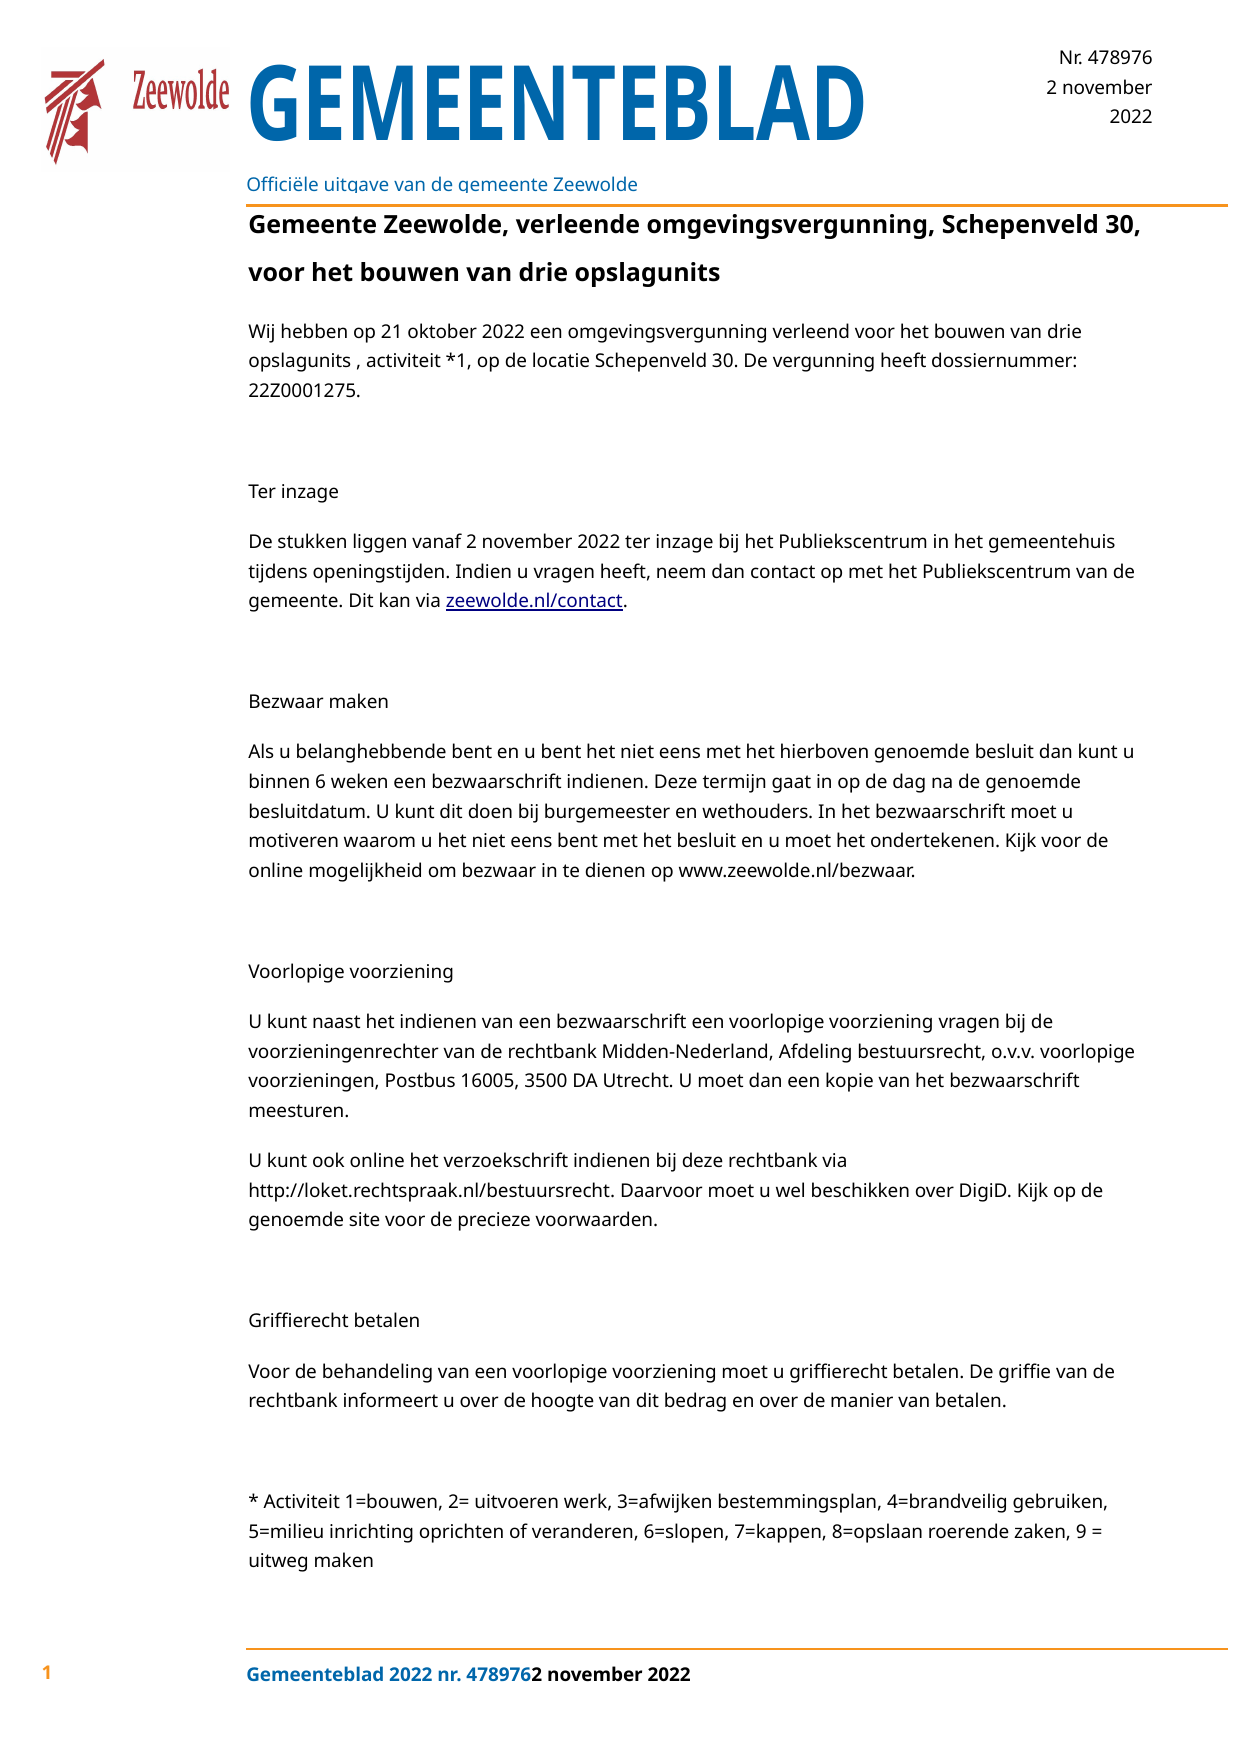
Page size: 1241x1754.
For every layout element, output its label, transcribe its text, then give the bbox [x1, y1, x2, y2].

text Gemeente Zeewolde, verleende omgevingsvergunning, Schepenveld 30, voor het bouwen van drie opslagunits [248, 207, 1152, 288]
text Voorlopige voorziening [248, 958, 1152, 984]
picture [41, 47, 231, 172]
text Wij hebben op 21 oktober 2022 een omgevingsvergunning verleend voor het bouwen van drie opslagunits , activiteit *1, op de locatie Schepenveld 30. De vergunning heeft dossiernummer: 22Z0001275. [248, 318, 1152, 403]
text U kunt ook online het verzoekschrift indienen bij deze rechtbank via http://loket.rechtspraak.nl/bestuursrecht. Daarvoor moet u wel beschikken over DigiD. Kijk op de genoemde site voor de precieze voorwaarden. [248, 1147, 1152, 1232]
text Bezwaar maken [248, 688, 1152, 714]
text Ter inzage [248, 478, 1152, 504]
text Als u belanghebbende bent en u bent het niet eens met het hierboven genoemde besluit dan kunt u binnen 6 weken een bezwaarschrift indienen. Deze termijn gaat in op de dag na de genoemde besluitdatum. U kunt dit doen bij burgemeester en wethouders. In het bezwaarschrift moet u motiveren waarom u het niet eens bent met het besluit en u moet het ondertekenen. Kijk voor de online mogelijkheid om bezwaar in te dienen op www.zeewolde.nl/bezwaar. [248, 739, 1152, 883]
text Voor de behandeling van een voorlopige voorziening moet u griffierecht betalen. De griffie van de rechtbank informeert u over de hoogte van dit bedrag en over de manier van betalen. [248, 1358, 1152, 1413]
text U kunt naast het indienen van een bezwaarschrift een voorlopige voorziening vragen bij de voorzieningenrechter van de rechtbank Midden-Nederland, Afdeling bestuursrecht, o.v.v. voorlopige voorzieningen, Postbus 16005, 3500 DA Utrecht. U moet dan een kopie van het bezwaarschrift meesturen. [248, 1008, 1152, 1123]
text Griffierecht betalen [248, 1307, 1152, 1333]
text De stukken liggen vanaf 2 november 2022 ter inzage bij het Publiekscentrum in het gemeentehuis tijdens openingstijden. Indien u vragen heeft, neem dan contact op met het Publiekscentrum van de gemeente. Dit kan via zeewolde.nl/contact. [248, 528, 1152, 613]
text * Activiteit 1=bouwen, 2= uitvoeren werk, 3=afwijken bestemmingsplan, 4=brandveilig gebruiken, 5=milieu inrichting oprichten of veranderen, 6=slopen, 7=kappen, 8=opslaan roerende zaken, 9 = uitweg maken [248, 1488, 1152, 1573]
